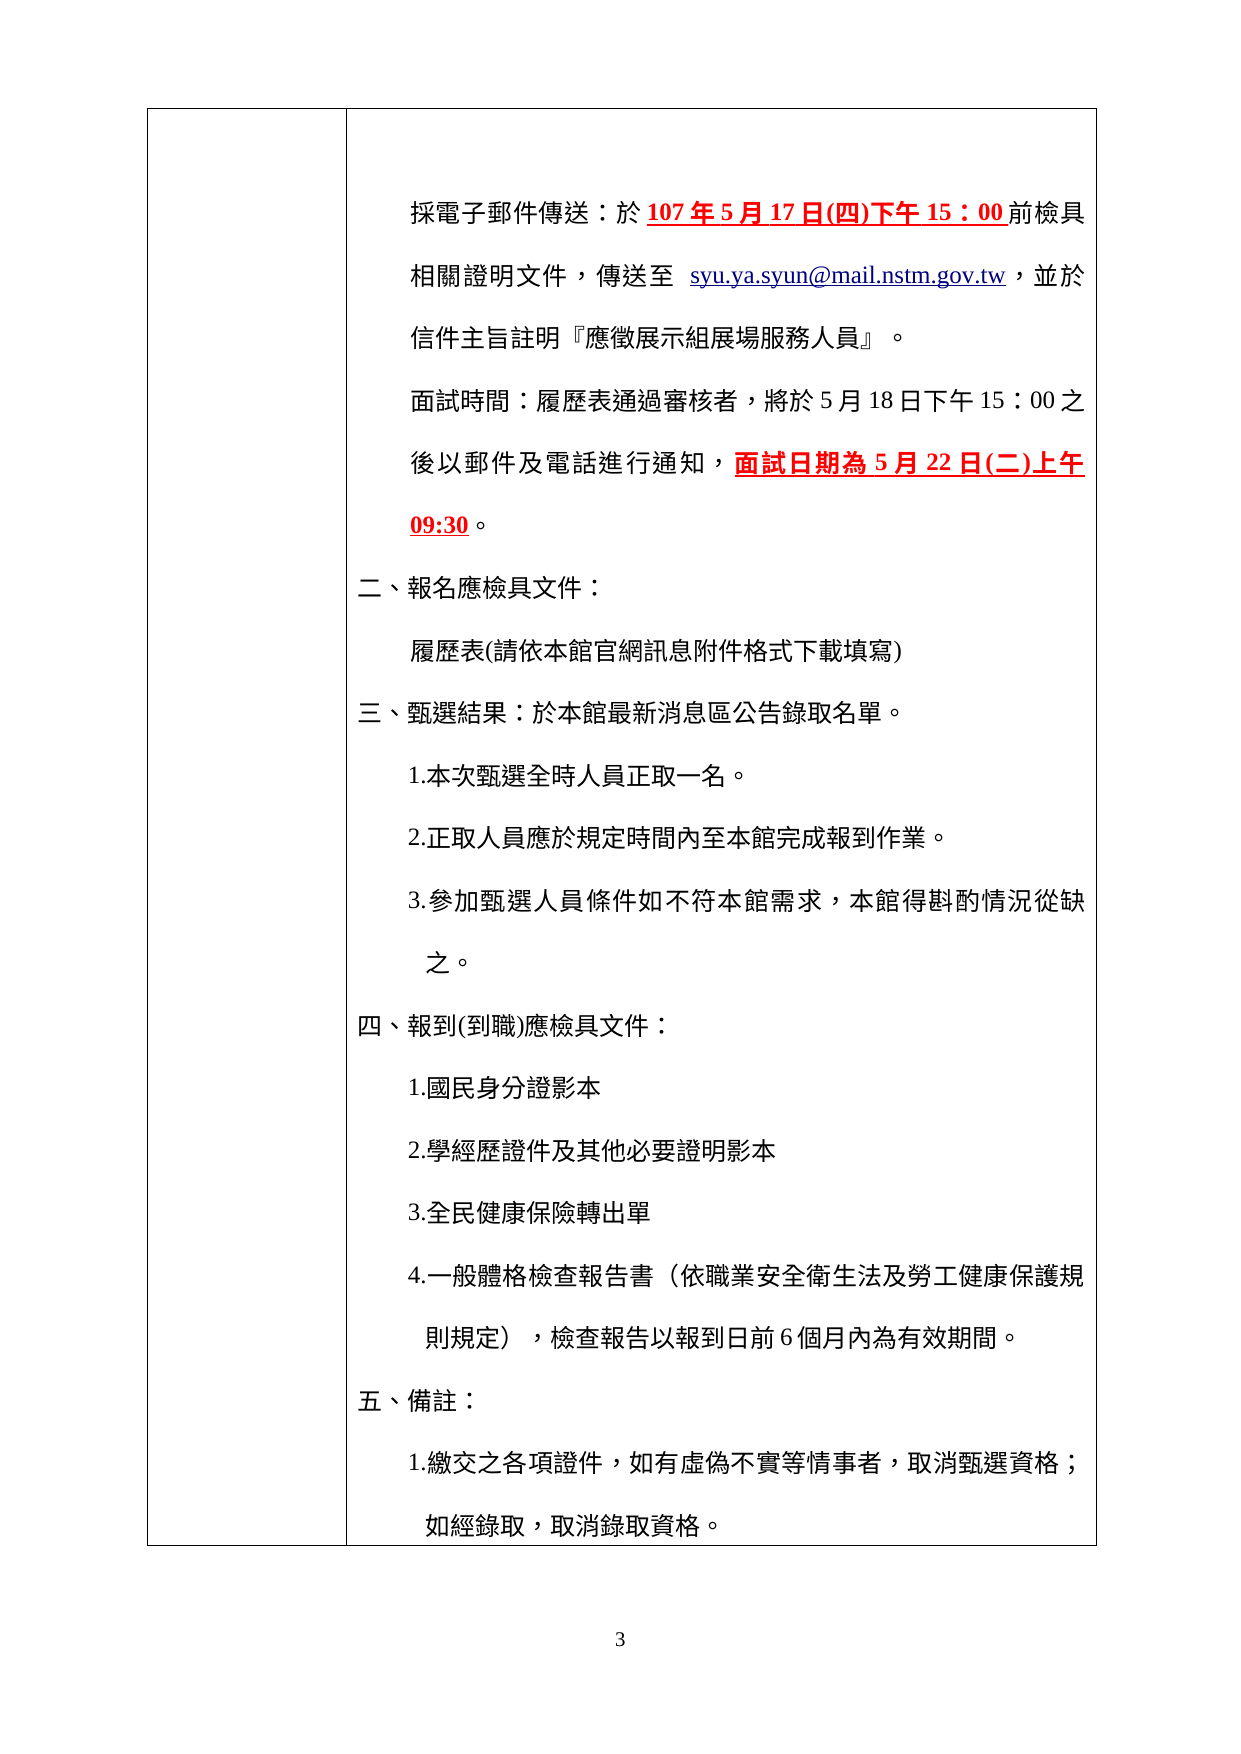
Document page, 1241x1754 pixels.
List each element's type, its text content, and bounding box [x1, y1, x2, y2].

table_cell [148, 109, 346, 1545]
table_cell 採電子郵件傳送：於107年5月17日(四)下午15：00前檢具相關證明文件，傳送至 syu.ya.syun@mail.nstm.gov.tw，並於信件主旨註明『應徵展示組展場服務人員』。 面試時間：履歷表通過審核者，將於5月18日下午15：00之後以郵件及電話進行通知，面試日期為5月22日(二)上午09:30。 二、報名應檢具文件： 履歷表(請依本館官網訊息附件格式下載填寫) 三、甄選結果：於本館最新消息區公告錄取名單。 1.本次甄選全時人員正取一名。 2.正取人員應於規定時間內至本館完成報到作業。 3.參加甄選人員條件如不符本館需求，本館得斟酌情況從缺之。 四、報到(到職)應檢具文件： 1.國民身分證影本 2.學經歷證件及其他必要證明影本 3.全民健康保險轉出單 4.一般體格檢查報告書（依職業安全衛生法及勞工健康保護規則規定），檢查報告以報到日前6個月內為有效期間。 五、備註： 1.繳交之各項證件，如有虛偽不實等情事者，取消甄選資格；如經錄取，取消錄取資格。 [347, 109, 1096, 1545]
